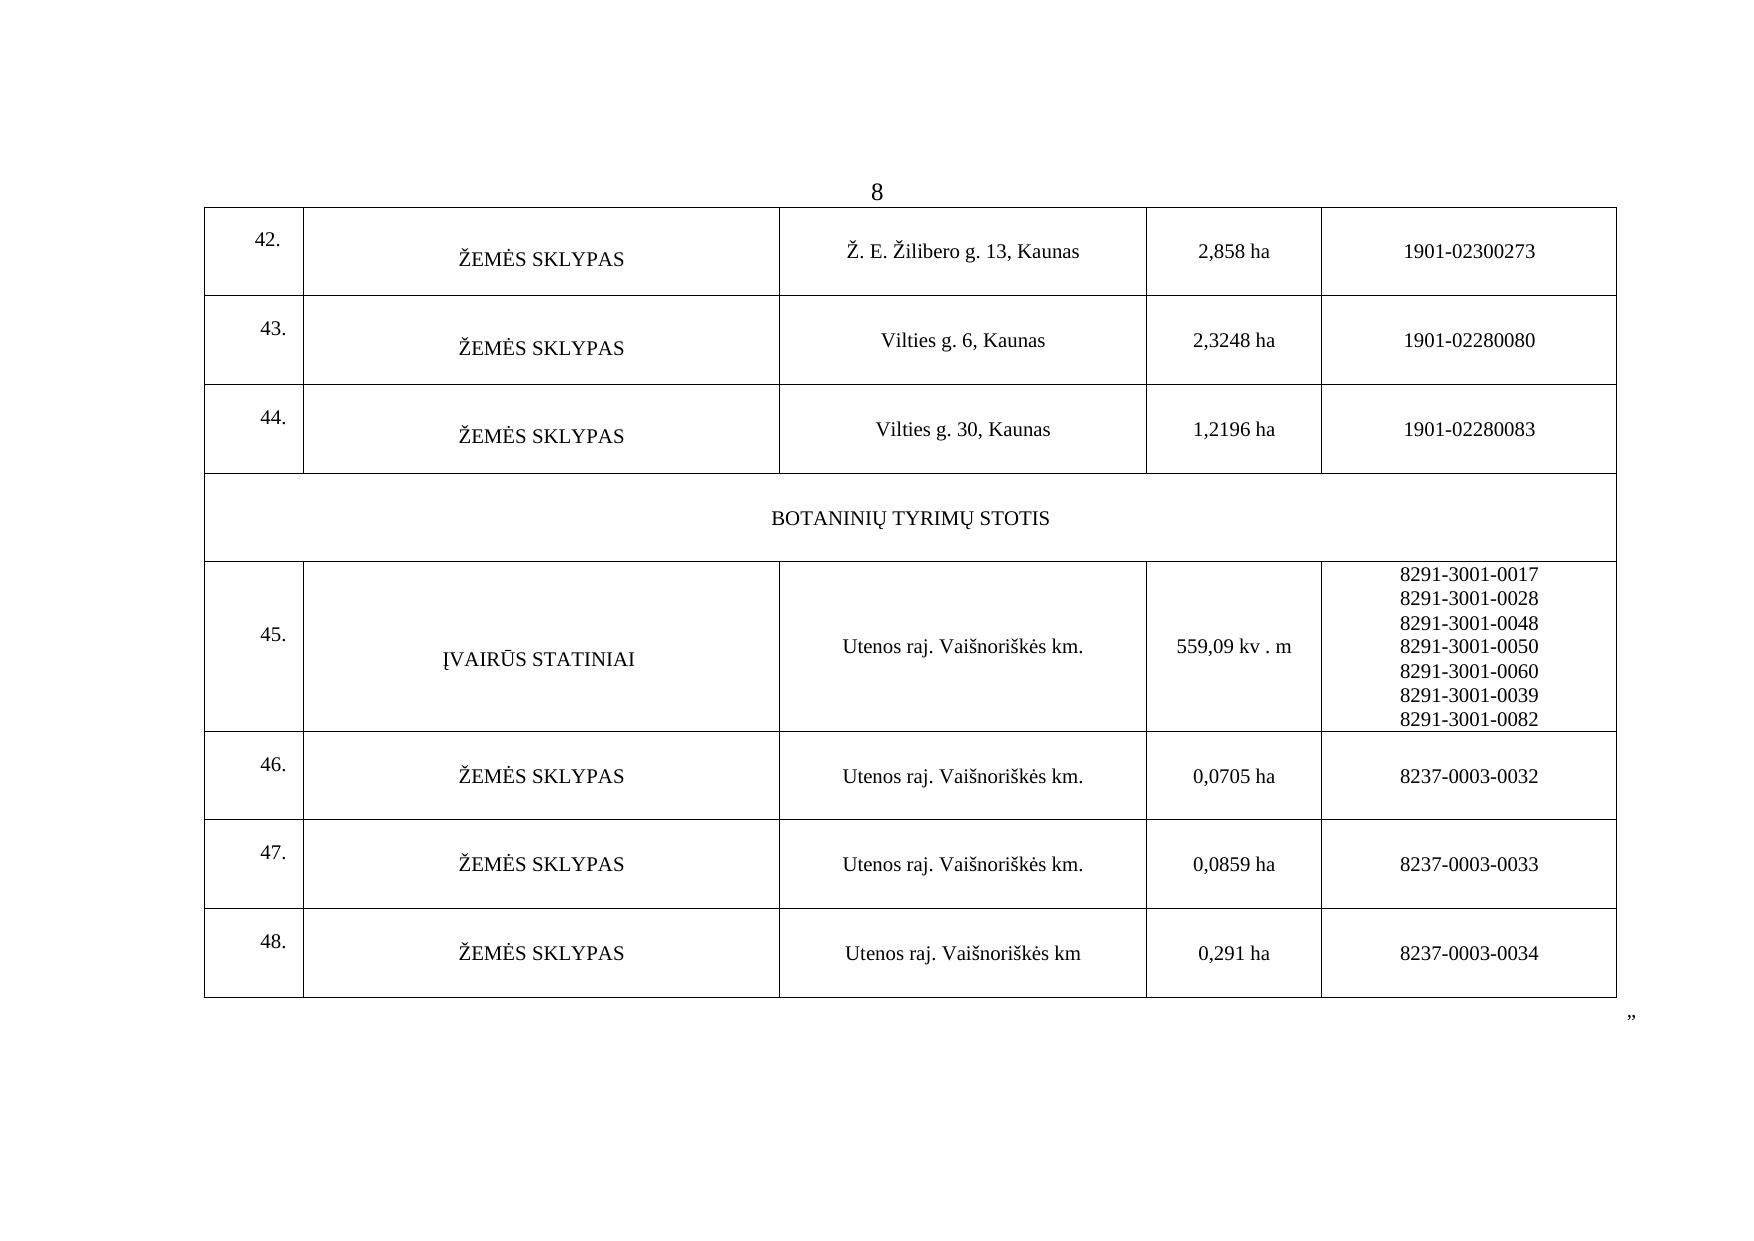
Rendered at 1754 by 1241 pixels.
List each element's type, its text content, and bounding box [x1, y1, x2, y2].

table_cell Utenos raj. Vaišnoriškės km [780, 909, 1146, 997]
table_cell 45. [205, 562, 303, 731]
table_cell 43. [205, 296, 303, 384]
table_cell ŽEMĖS SKLYPAS [304, 385, 779, 473]
table_cell 8237-0003-0034 [1322, 909, 1616, 997]
table_cell ŽEMĖS SKLYPAS [304, 208, 779, 295]
table_cell 42. [205, 208, 303, 295]
table_cell Utenos raj. Vaišnoriškės km. [780, 820, 1146, 908]
text „ [118, 998, 1636, 1022]
table_cell 1901-02280080 [1322, 296, 1616, 384]
table_cell 48. [205, 909, 303, 997]
table_cell 46. [205, 732, 303, 819]
table_cell 44. [205, 385, 303, 473]
table_cell 8237-0003-0032 [1322, 732, 1616, 819]
table_cell 1901-02280083 [1322, 385, 1616, 473]
table_cell ŽEMĖS SKLYPAS [304, 296, 779, 384]
table_cell 1901-02300273 [1322, 208, 1616, 295]
table_cell 8291-3001-0017 8291-3001-0028 8291-3001-0048 8291-3001-0050 8291-3001-0060 8291-3001-0039 8291-3001-0082 [1322, 562, 1616, 731]
table_cell 559,09 kv . m [1147, 562, 1321, 731]
table_cell Vilties g. 30, Kaunas [780, 385, 1146, 473]
table_cell 47. [205, 820, 303, 908]
table_cell ĮVAIRŪS STATINIAI [304, 562, 779, 731]
table_cell 2,3248 ha [1147, 296, 1321, 384]
table_cell 0,0705 ha [1147, 732, 1321, 819]
table_cell Utenos raj. Vaišnoriškės km. [780, 732, 1146, 819]
table_cell 0,0859 ha [1147, 820, 1321, 908]
table_cell Ž. E. Žilibero g. 13, Kaunas [780, 208, 1146, 295]
table_cell ŽEMĖS SKLYPAS [304, 732, 779, 819]
table_cell ŽEMĖS SKLYPAS [304, 909, 779, 997]
table_cell 2,858 ha [1147, 208, 1321, 295]
table_cell 1,2196 ha [1147, 385, 1321, 473]
table_cell BOTANINIŲ TYRIMŲ STOTIS [205, 474, 1616, 561]
table_cell 8237-0003-0033 [1322, 820, 1616, 908]
table_cell Utenos raj. Vaišnoriškės km. [780, 562, 1146, 731]
table_cell Vilties g. 6, Kaunas [780, 296, 1146, 384]
table_cell ŽEMĖS SKLYPAS [304, 820, 779, 908]
table_cell 0,291 ha [1147, 909, 1321, 997]
